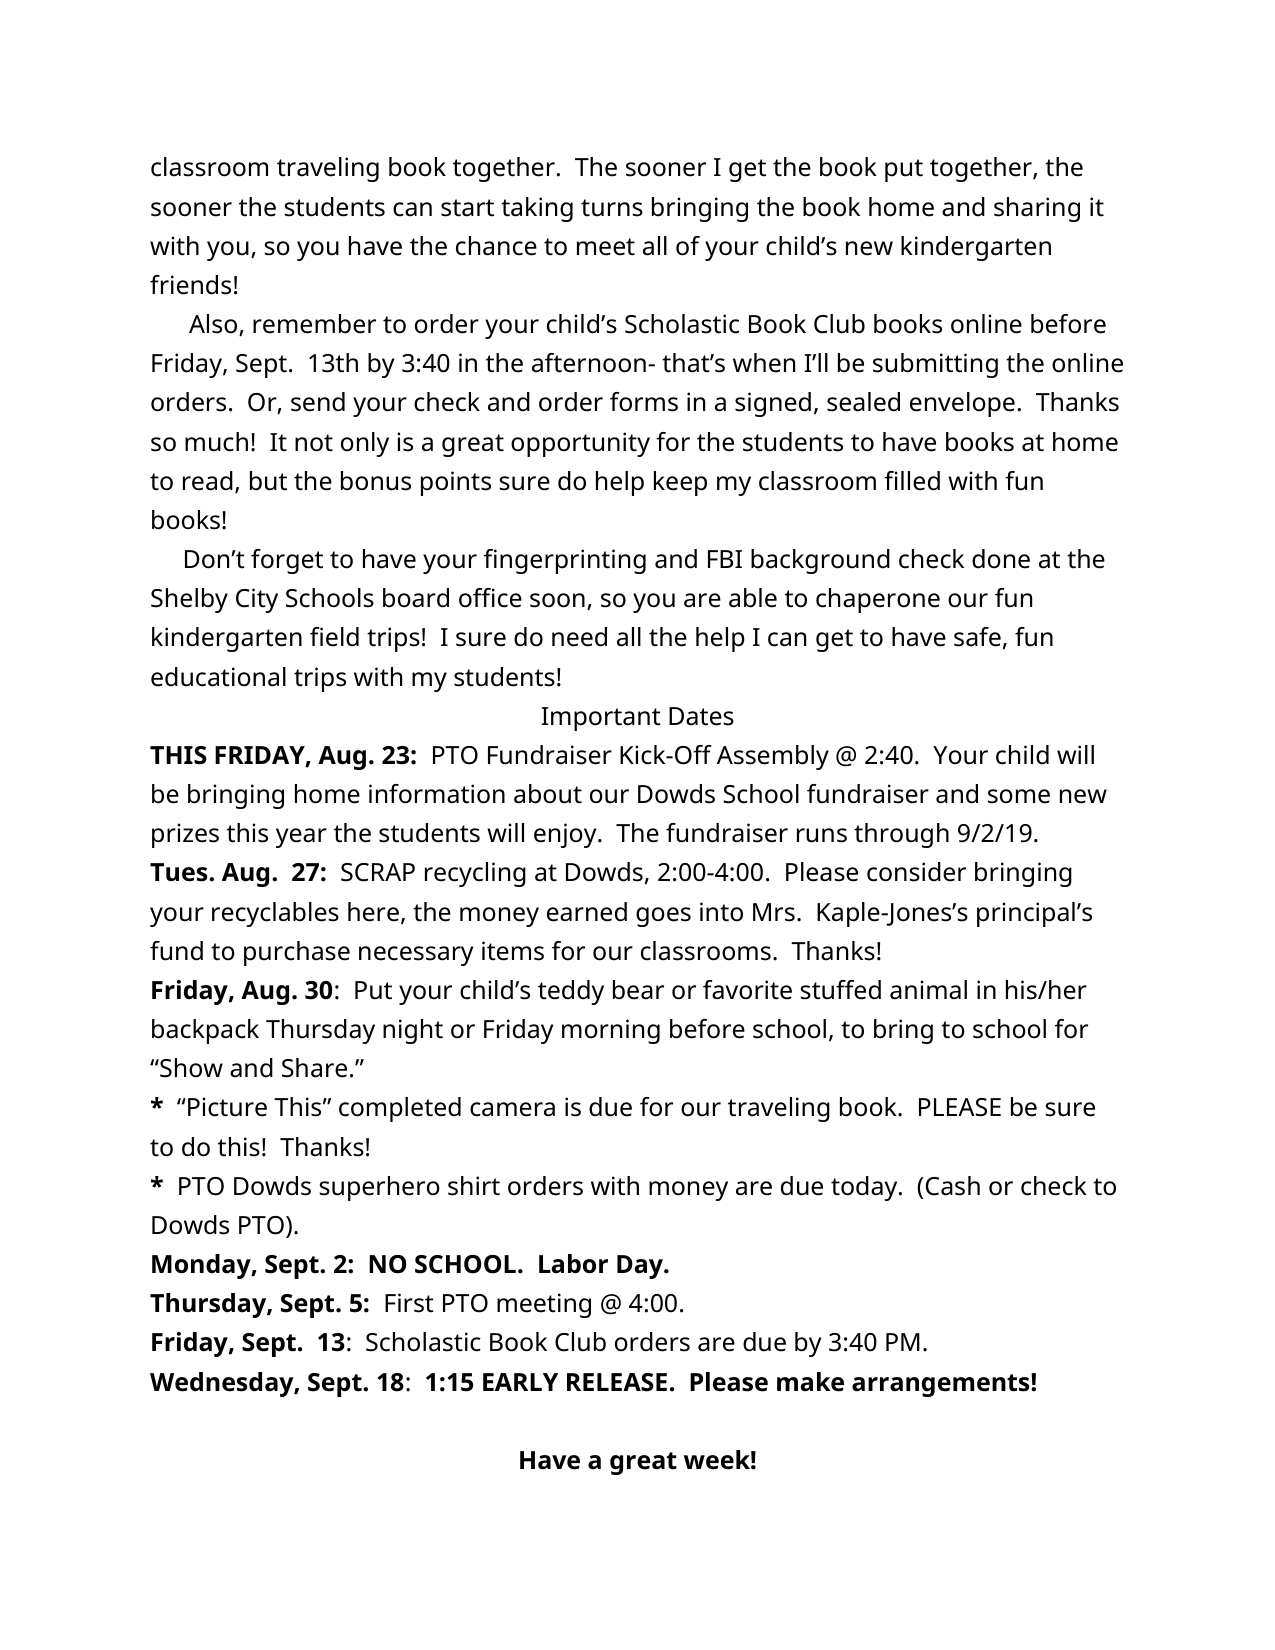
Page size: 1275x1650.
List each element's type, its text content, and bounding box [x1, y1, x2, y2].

text * “Picture This” completed camera is due for our traveling book. PLEASE be sure to do this! Thanks! [150, 1090, 1125, 1163]
text Friday, Aug. 30: Put your child’s teddy bear or favorite stuffed animal in his/her backpack Thursday night or Friday morning before school, to bring to school for “Show and Share.” [150, 972, 1125, 1085]
text Important Dates [150, 698, 1125, 732]
text classroom traveling book together. The sooner I get the book put together, the sooner the students can start taking turns bringing the book home and sharing it with you, so you have the chance to meet all of your child’s new kindergarten friends! [150, 150, 1125, 302]
text THIS FRIDAY, Aug. 23: PTO Fundraiser Kick-Off Assembly @ 2:40. Your child will be bringing home information about our Dowds School fundraiser and some new prizes this year the students will enjoy. The fundraiser runs through 9/2/19. [150, 737, 1125, 850]
text Monday, Sept. 2: NO SCHOOL. Labor Day. [150, 1247, 1125, 1281]
text Wednesday, Sept. 18: 1:15 EARLY RELEASE. Please make arrangements! [150, 1364, 1125, 1398]
text Thursday, Sept. 5: First PTO meeting @ 4:00. [150, 1286, 1125, 1320]
text Also, remember to order your child’s Scholastic Book Club books online before Friday, Sept. 13th by 3:40 in the afternoon- that’s when I’ll be submitting the online orders. Or, send your check and order forms in a signed, sealed envelope. Thanks so much! It not only is a great opportunity for the students to have books at home to read, but the bonus points sure do help keep my classroom filled with fun books! [150, 307, 1125, 537]
text Friday, Sept. 13: Scholastic Book Club orders are due by 3:40 PM. [150, 1325, 1125, 1359]
text * PTO Dowds superhero shirt orders with money are due today. (Cash or check to Dowds PTO). [150, 1168, 1125, 1242]
text Tues. Aug. 27: SCRAP recycling at Dowds, 2:00-4:00. Please consider bringing your recyclables here, the money earned goes into Mrs. Kaple-Jones’s principal’s fund to purchase necessary items for our classrooms. Thanks! [150, 855, 1125, 967]
text Don’t forget to have your fingerprinting and FBI background check done at the Shelby City Schools board office soon, so you are able to chaperone our fun kindergarten field trips! I sure do need all the help I can get to have safe, fun educational trips with my students! [150, 542, 1125, 693]
text Have a great week! [150, 1442, 1125, 1477]
